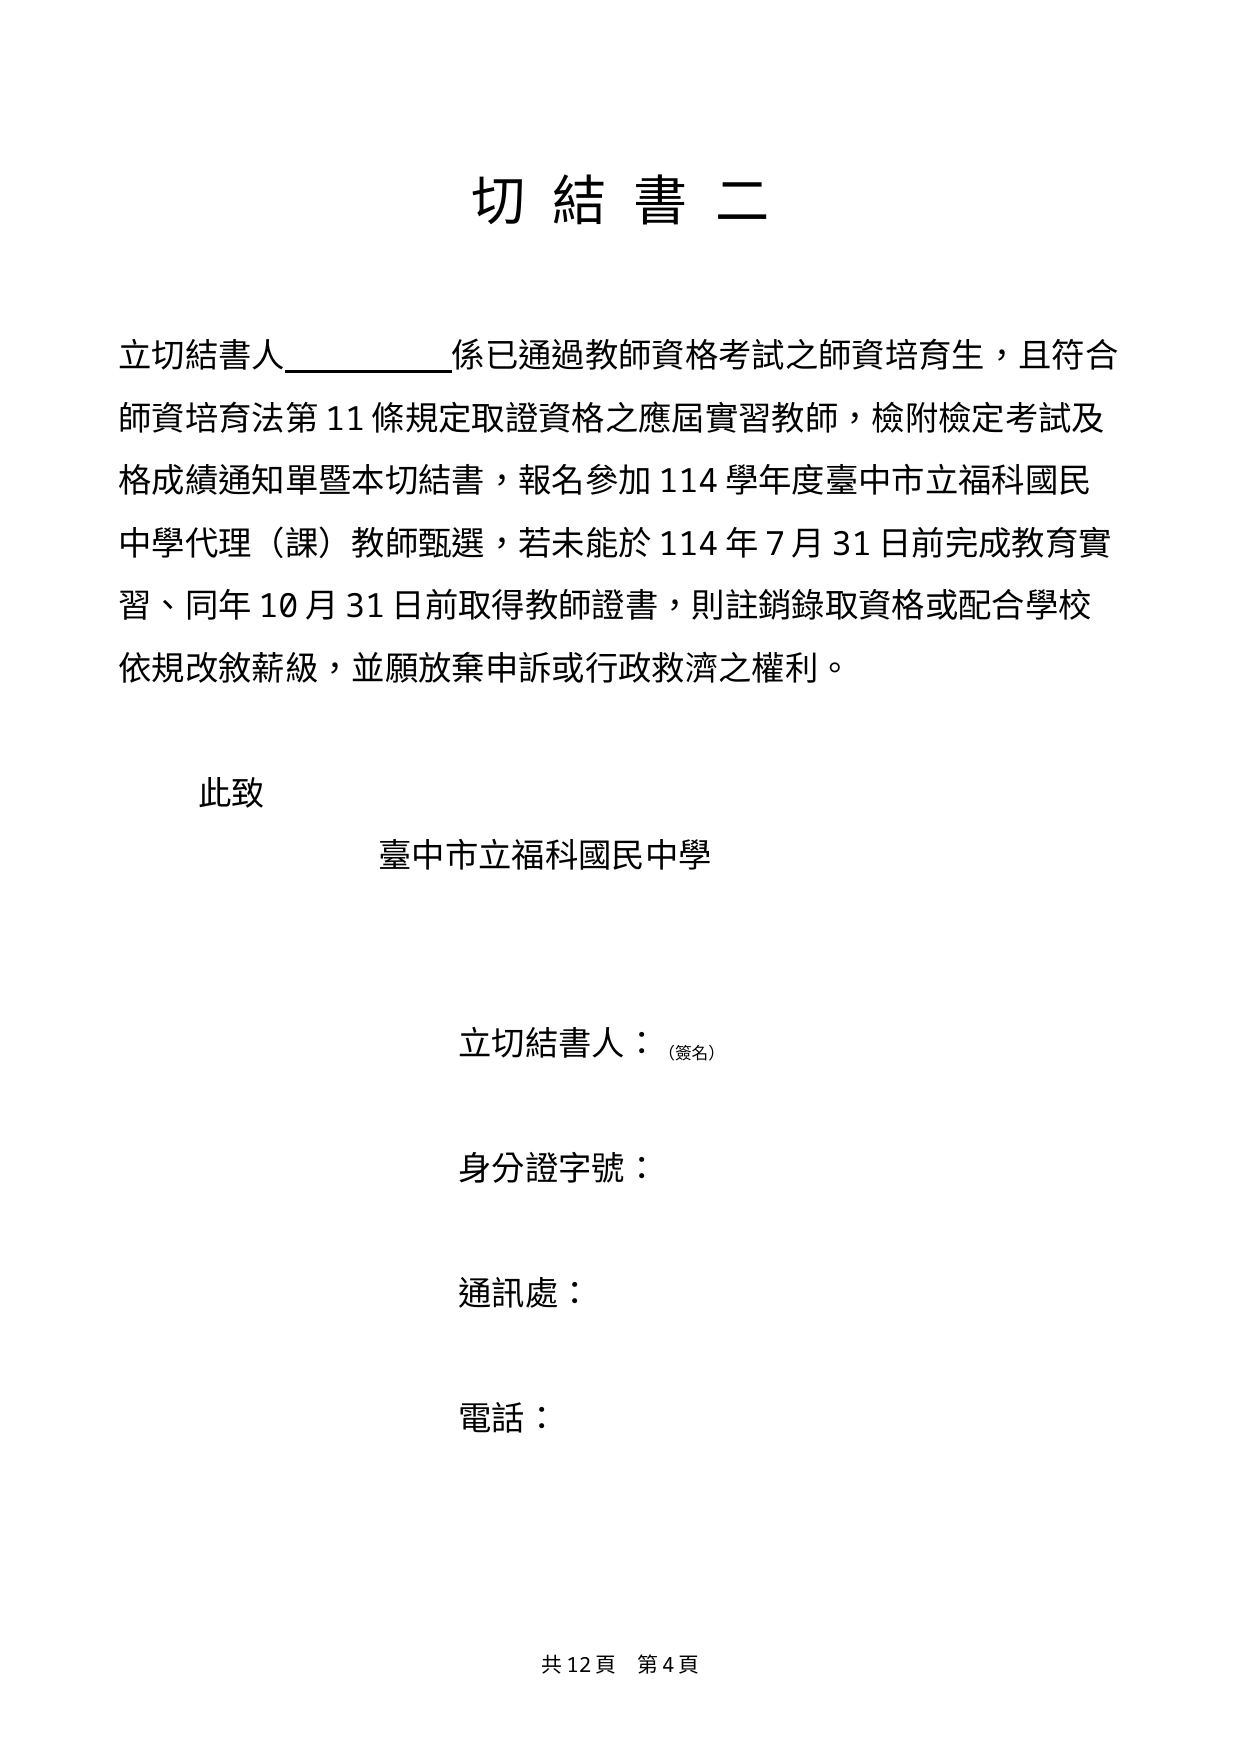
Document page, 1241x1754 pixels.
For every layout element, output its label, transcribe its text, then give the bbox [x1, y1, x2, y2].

text 立切結書人：（簽名） [118, 999, 1122, 1061]
text 切 結 書 二 [118, 124, 1122, 249]
text 通訊處： [118, 1249, 1122, 1311]
text 臺中市立福科國民中學 [118, 811, 1122, 874]
text 身分證字號： [118, 1124, 1122, 1186]
text 此致 [118, 749, 1122, 811]
text 立切結書人 係已通過教師資格考試之師資培育生，且符合師資培育法第11條規定取證資格之應屆實習教師，檢附檢定考試及格成績通知單暨本切結書，報名參加114學年度臺中市立福科國民中學代理（課）教師甄選，若未能於114年7月31日前完成教育實習、同年10月31日前取得教師證書，則註銷錄取資格或配合學校依規改敘薪級，並願放棄申訴或行政救濟之權利。 [118, 311, 1122, 686]
text 電話： [118, 1374, 1122, 1436]
